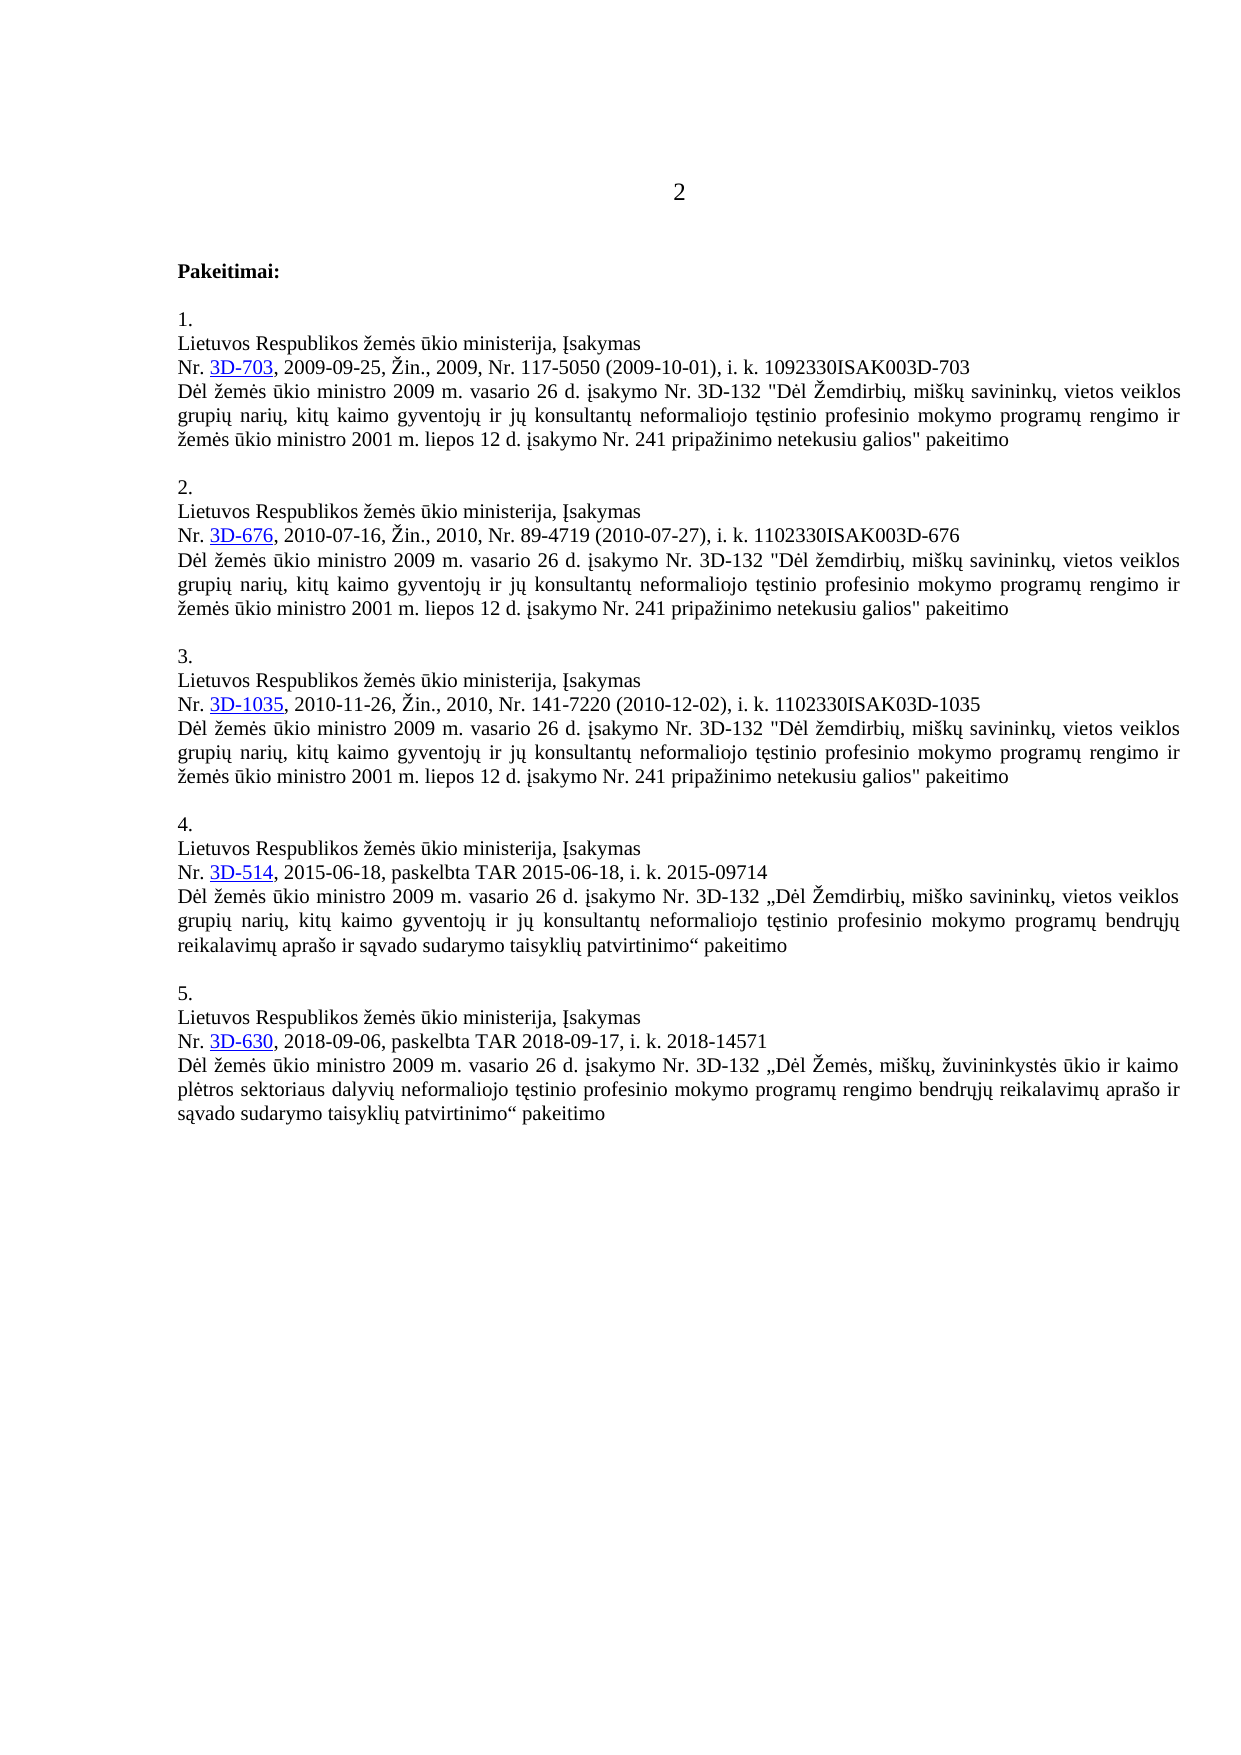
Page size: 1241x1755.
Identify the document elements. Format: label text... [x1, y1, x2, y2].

text Nr. 3D-514, 2015-06-18, paskelbta TAR 2015-06-18, i. k. 2015-09714 [177, 860, 1181, 884]
text 1. [177, 307, 1181, 331]
text Dėl žemės ūkio ministro 2009 m. vasario 26 d. įsakymo Nr. 3D-132 "Dėl Žemdirbių, miškų savininkų, vietos veiklos grupių narių, kitų kaimo gyventojų ir jų konsultantų neformaliojo tęstinio profesinio mokymo programų rengimo ir žemės ūkio ministro 2001 m. liepos 12 d. įsakymo Nr. 241 pripažinimo netekusiu galios" pakeitimo [177, 379, 1181, 451]
text Nr. 3D-676, 2010-07-16, Žin., 2010, Nr. 89-4719 (2010-07-27), i. k. 1102330ISAK003D-676 [177, 523, 1181, 547]
text 2. [177, 475, 1181, 499]
text Dėl žemės ūkio ministro 2009 m. vasario 26 d. įsakymo Nr. 3D-132 "Dėl žemdirbių, miškų savininkų, vietos veiklos grupių narių, kitų kaimo gyventojų ir jų konsultantų neformaliojo tęstinio profesinio mokymo programų rengimo ir žemės ūkio ministro 2001 m. liepos 12 d. įsakymo Nr. 241 pripažinimo netekusiu galios" pakeitimo [177, 716, 1181, 788]
text Nr. 3D-703, 2009-09-25, Žin., 2009, Nr. 117-5050 (2009-10-01), i. k. 1092330ISAK003D-703 [177, 355, 1181, 379]
text Dėl žemės ūkio ministro 2009 m. vasario 26 d. įsakymo Nr. 3D-132 „Dėl Žemės, miškų, žuvininkystės ūkio ir kaimo plėtros sektoriaus dalyvių neformaliojo tęstinio profesinio mokymo programų rengimo bendrųjų reikalavimų aprašo ir sąvado sudarymo taisyklių patvirtinimo“ pakeitimo [177, 1053, 1181, 1125]
text 5. [177, 981, 1181, 1005]
text 4. [177, 812, 1181, 836]
text Nr. 3D-630, 2018-09-06, paskelbta TAR 2018-09-17, i. k. 2018-14571 [177, 1029, 1181, 1053]
text Dėl žemės ūkio ministro 2009 m. vasario 26 d. įsakymo Nr. 3D-132 "Dėl žemdirbių, miškų savininkų, vietos veiklos grupių narių, kitų kaimo gyventojų ir jų konsultantų neformaliojo tęstinio profesinio mokymo programų rengimo ir žemės ūkio ministro 2001 m. liepos 12 d. įsakymo Nr. 241 pripažinimo netekusiu galios" pakeitimo [177, 547, 1181, 620]
text Lietuvos Respublikos žemės ūkio ministerija, Įsakymas [177, 836, 1181, 860]
text Pakeitimai: [177, 259, 1181, 283]
text Nr. 3D-1035, 2010-11-26, Žin., 2010, Nr. 141-7220 (2010-12-02), i. k. 1102330ISAK03D-1035 [177, 692, 1181, 716]
text Lietuvos Respublikos žemės ūkio ministerija, Įsakymas [177, 1005, 1181, 1029]
text Lietuvos Respublikos žemės ūkio ministerija, Įsakymas [177, 499, 1181, 523]
text Lietuvos Respublikos žemės ūkio ministerija, Įsakymas [177, 331, 1181, 355]
text 3. [177, 644, 1181, 668]
text Dėl žemės ūkio ministro 2009 m. vasario 26 d. įsakymo Nr. 3D-132 „Dėl Žemdirbių, miško savininkų, vietos veiklos grupių narių, kitų kaimo gyventojų ir jų konsultantų neformaliojo tęstinio profesinio mokymo programų bendrųjų reikalavimų aprašo ir sąvado sudarymo taisyklių patvirtinimo“ pakeitimo [177, 884, 1181, 957]
text Lietuvos Respublikos žemės ūkio ministerija, Įsakymas [177, 668, 1181, 692]
